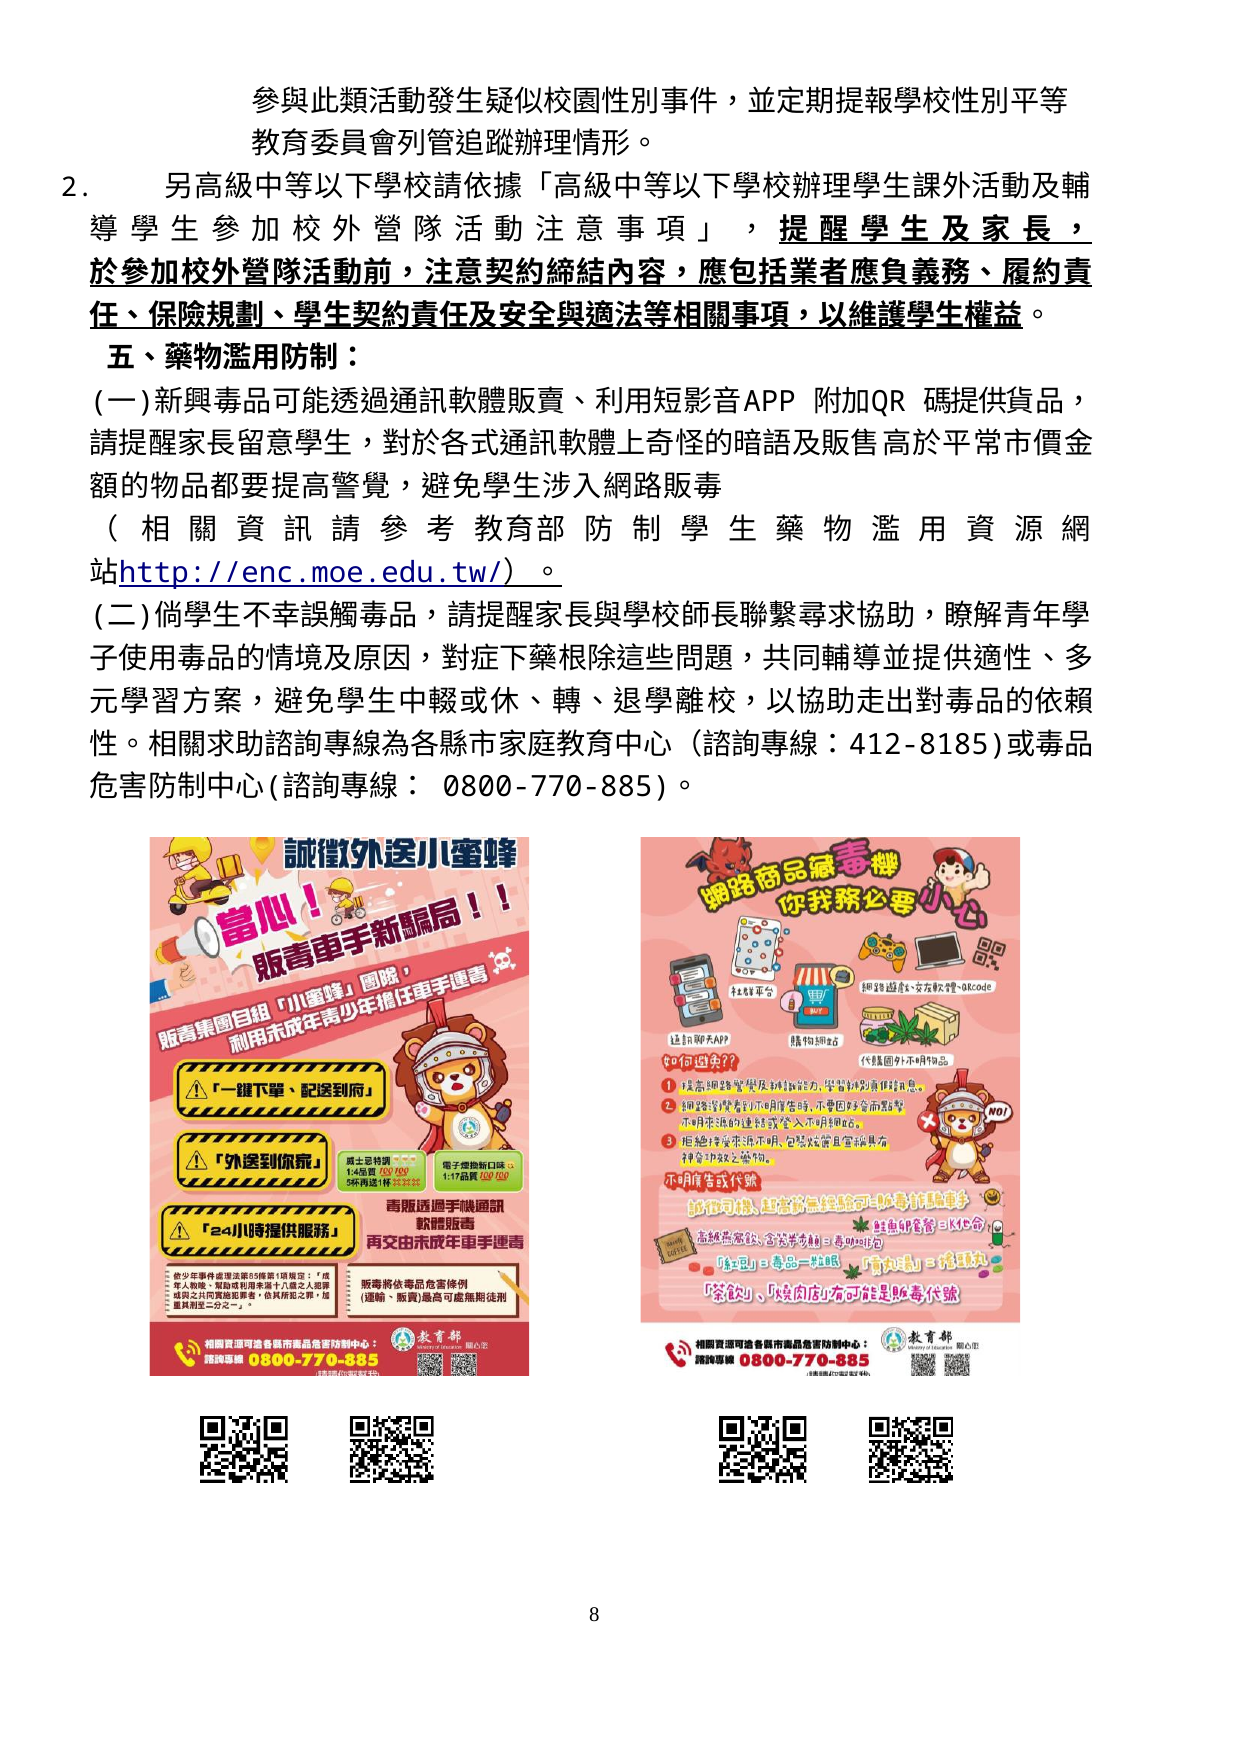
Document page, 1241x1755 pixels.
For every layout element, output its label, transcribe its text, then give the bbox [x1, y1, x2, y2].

subtitle 五、藥物濫用防制： [106, 334, 1105, 376]
text (一)新興毒品可能透過通訊軟體販賣、利用短影音APP 附加QR 碼提供貨品，請提醒家長留意學生，對於各式通訊軟體上奇怪的暗語及販售高於平常市價金額的物品都要提高警覺，避免學生涉入網路販毒 [89, 377, 1093, 505]
table_header [585, 838, 1026, 1384]
text （ 相 關 資 訊 請 參 考 教育部 防 制 學 生 藥 物 濫 用 資 源 網 站http://enc.moe.edu.tw/）。 [89, 506, 1093, 591]
text (二)倘學生不幸誤觸毒品，請提醒家長與學校師長聯繫尋求協助，瞭解青年學子使用毒品的情境及原因，對症下藥根除這些問題，共同輔導並提供適性、多元學習方案，避免學生中輟或休、轉、退學離校，以協助走出對毒品的依賴性。相關求助諮詢專線為各縣市家庭教育中心（諮詢專線：412-8185)或毒品危害防制中心(諮詢專線： 0800-770-885)。 [89, 592, 1094, 805]
table_cell [144, 1385, 585, 1483]
table_header [144, 838, 585, 1384]
table_cell [585, 1385, 1026, 1483]
text 參與此類活動發生疑似校園性別事件，並定期提報學校性別平等教育委員會列管追蹤辦理情形。 [251, 77, 1092, 162]
list 另高級中等以下學校請依據「高級中等以下學校辦理學生課外活動及輔導學生參加校外營隊活動注意事項」，提醒學生及家長， 於參加校外營隊活動前，注意契約締結內容，應包括業者應負義務、履約責任、保險規劃、學生契約責任及安全與適法等相關事項，以維護學生權益。 [61, 163, 1092, 333]
